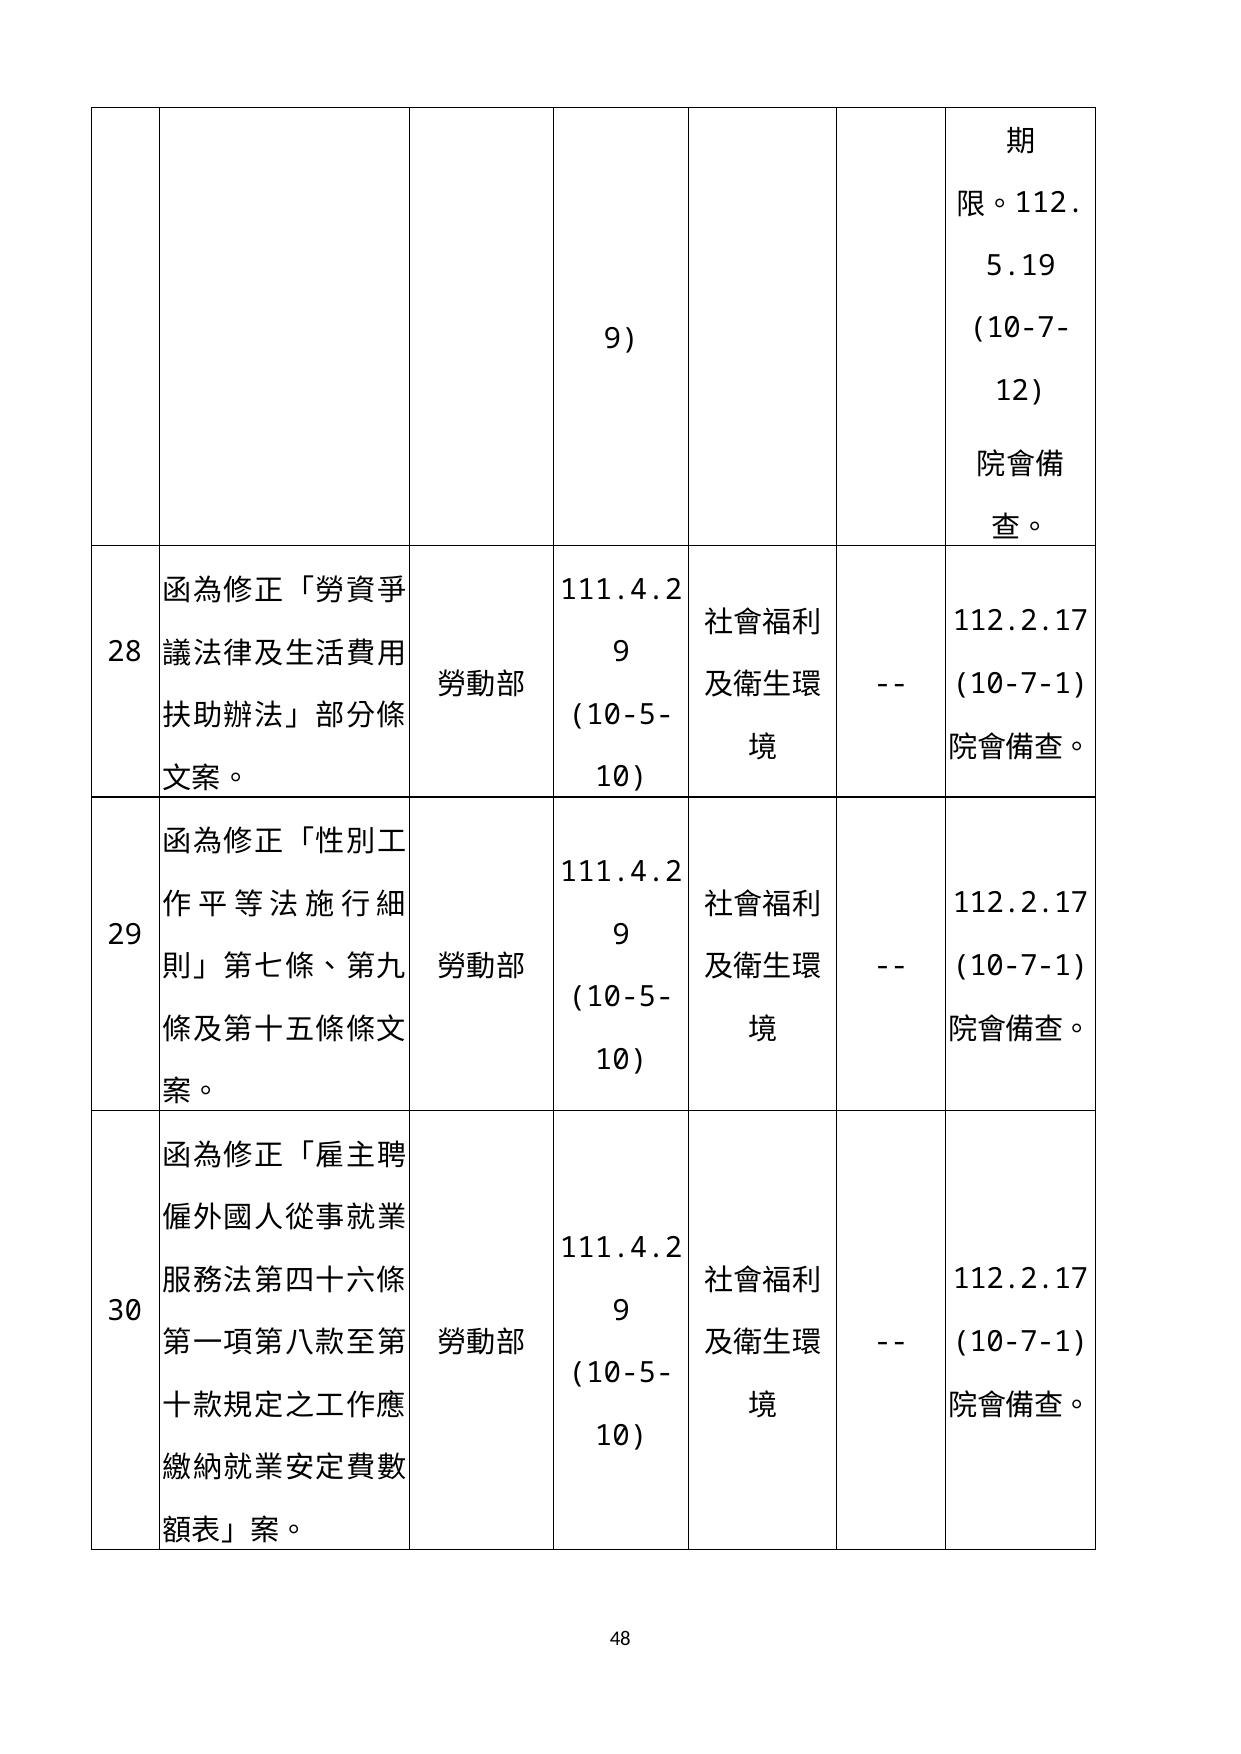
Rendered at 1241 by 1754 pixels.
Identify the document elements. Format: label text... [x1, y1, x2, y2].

table_cell 社會福利及衛生環境 [689, 1111, 836, 1548]
table_cell [160, 108, 409, 545]
table_cell 112.2.17 (10-7-1) 院會備查。 [946, 798, 1095, 1110]
table_cell [410, 108, 553, 545]
table_cell 函為修正「性別工作平等法施行細則」第七條、第九條及第十五條條文案。 [160, 798, 409, 1110]
table_cell 社會福利及衛生環境 [689, 798, 836, 1110]
table_cell 期限。112.5.19 (10-7-12) 院會備查。 [946, 108, 1095, 545]
table_cell -- [837, 1111, 945, 1548]
table_cell [689, 108, 836, 545]
table_cell 111.4.29 (10-5-10) [554, 798, 688, 1110]
table_cell [92, 798, 159, 1110]
table_cell 勞動部 [410, 1111, 553, 1548]
table_cell [92, 1111, 159, 1548]
table_cell [92, 546, 159, 796]
table_cell -- [837, 108, 945, 545]
table_cell 社會福利及衛生環境 [689, 546, 836, 796]
table_cell 函為修正「雇主聘僱外國人從事就業服務法第四十六條第一項第八款至第十款規定之工作應繳納就業安定費數額表」案。 [160, 1111, 409, 1548]
table_cell -- [837, 798, 945, 1110]
table_cell 111.4.29 (10-5-10) [554, 1111, 688, 1548]
table_cell 112.2.17 (10-7-1) 院會備查。 [946, 546, 1095, 796]
table_cell 函為修正「勞資爭議法律及生活費用扶助辦法」部分條文案。 [160, 546, 409, 796]
table_cell [92, 108, 159, 545]
table_cell 112.2.17 (10-7-1) 院會備查。 [946, 1111, 1095, 1548]
table_cell 9) [554, 108, 688, 545]
table_cell 111.4.29 (10-5-10) [554, 546, 688, 796]
table_cell -- [837, 546, 945, 796]
table_cell 勞動部 [410, 546, 553, 796]
table_cell 勞動部 [410, 798, 553, 1110]
